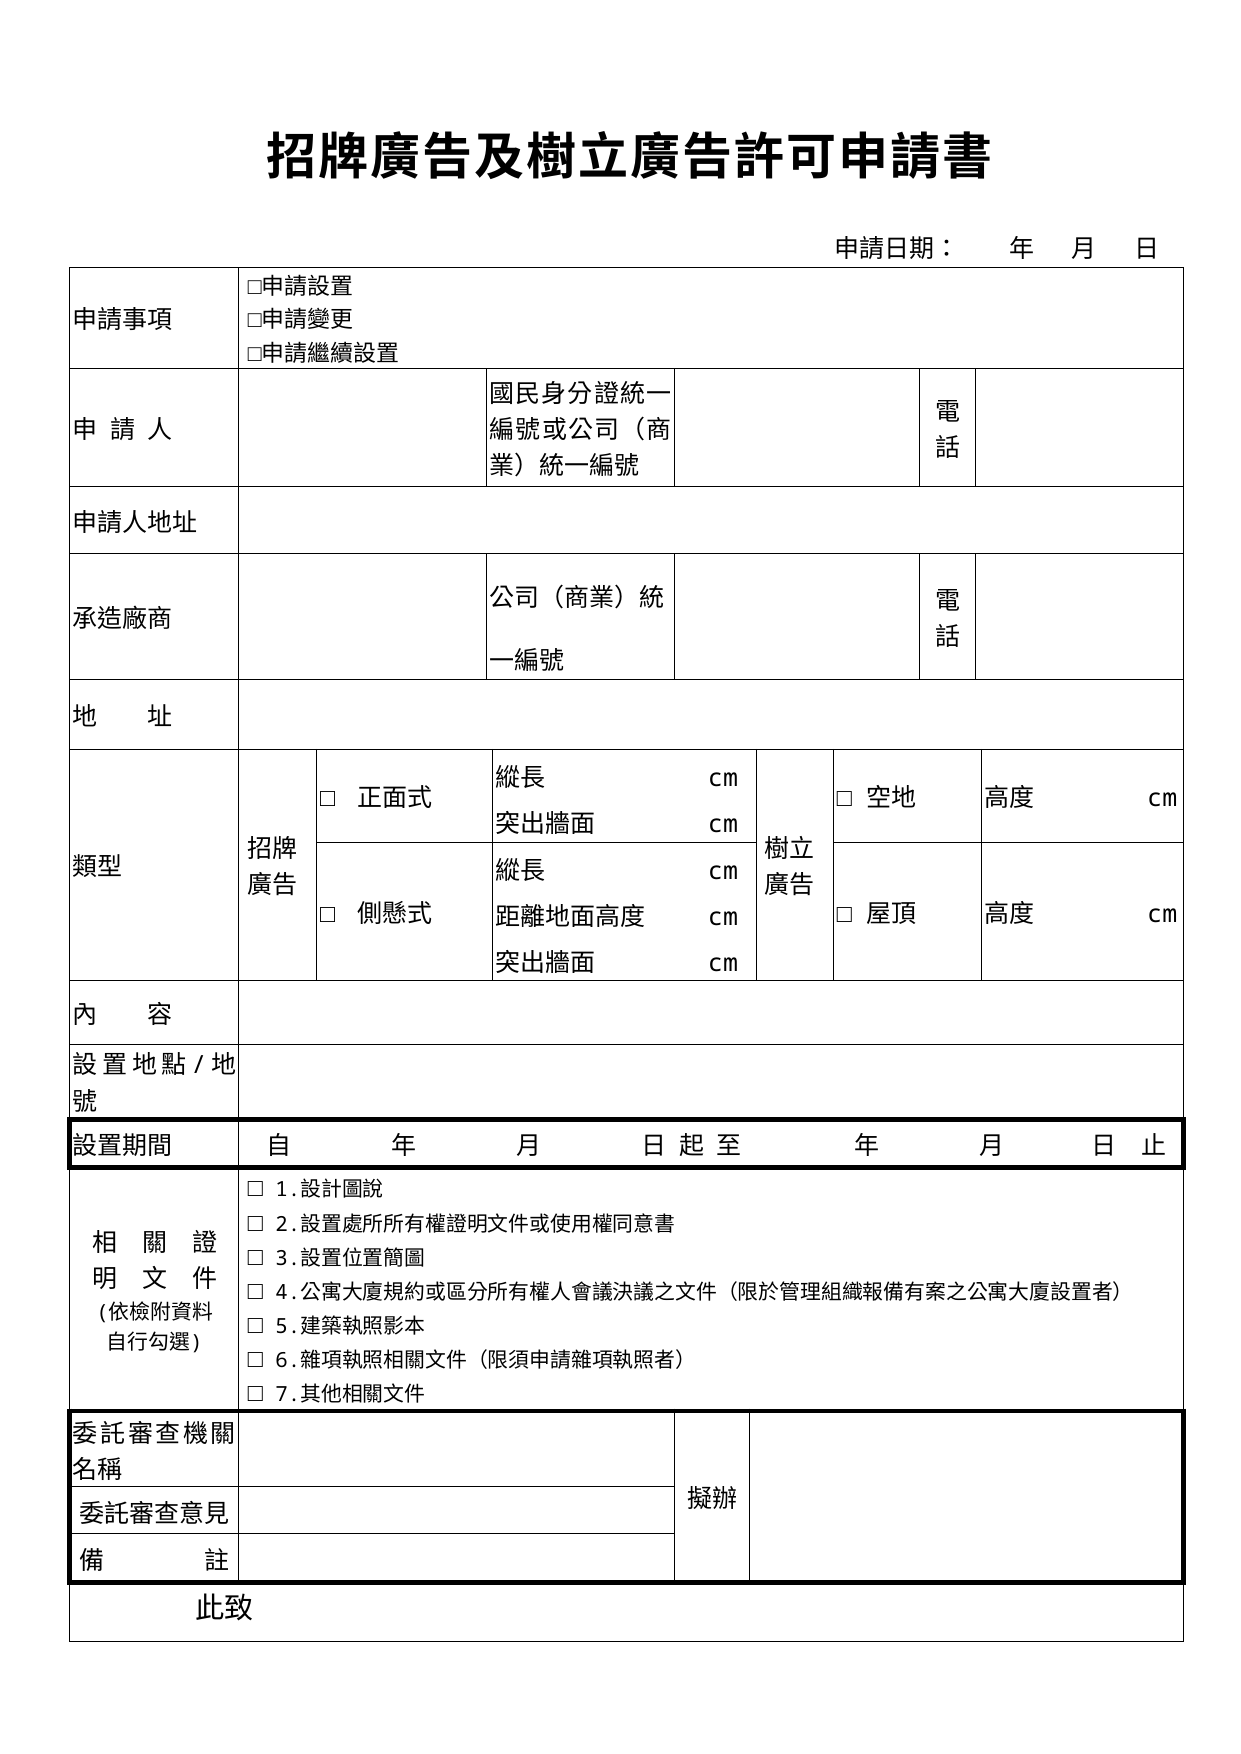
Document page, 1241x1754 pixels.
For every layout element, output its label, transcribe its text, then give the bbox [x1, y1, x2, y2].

table_cell □ 1.設計圖說 □ 2.設置處所所有權證明文件或使用權同意書 □ 3.設置位置簡圖 □ 4.公寓大廈規約或區分所有權人會議決議之文件（限於管理組織報備有案之公寓大廈設置者） □ 5.建築執照影本 □ 6.雜項執照相關文件（限須申請雜項執照者） □ 7.其他相關文件 [239, 1170, 1183, 1408]
table_cell [239, 1413, 674, 1486]
table_cell 承造廠商 [70, 554, 238, 679]
table_cell 地 址 [70, 680, 238, 749]
table_cell 此致 [70, 1585, 1183, 1641]
table_cell 縱長 cm 突出牆面 cm [493, 750, 756, 842]
table_cell [239, 1045, 1183, 1117]
table_cell [239, 1534, 674, 1580]
table_cell 公司（商業）統一編號 [487, 554, 674, 679]
table_cell 電 話 [920, 369, 975, 486]
table_cell 委託審查機關名稱 [72, 1413, 238, 1486]
table_cell 國民身分證統一編號或公司（商業）統一編號 [487, 369, 674, 486]
table_cell 縱長 cm 距離地面高度 cm 突出牆面 cm [493, 843, 756, 980]
table_cell [976, 369, 1183, 486]
table_cell [239, 981, 1183, 1044]
table_cell 正面式 [317, 750, 492, 842]
table_cell □ 屋頂 [834, 843, 981, 980]
table_cell 設置期間 [72, 1122, 238, 1165]
table_cell 擬辦 [675, 1413, 749, 1580]
table_cell 側懸式 [317, 843, 492, 980]
table_cell [239, 369, 486, 486]
table_cell 申 請 人 [70, 369, 238, 486]
table_cell □ 空地 [834, 750, 981, 842]
table_cell [675, 554, 919, 679]
table_cell 高度 cm [982, 750, 1183, 842]
text 申請日期： 年 月 日 [75, 204, 1184, 267]
table_cell 自 年 月 日 起 至 年 月 日 止 [239, 1122, 1181, 1165]
table_cell 申請人地址 [70, 487, 238, 553]
table_cell 設置地點/地號 [70, 1045, 238, 1117]
table_cell [239, 487, 1183, 553]
table_cell 內 容 [70, 981, 238, 1044]
table_cell [239, 680, 1183, 749]
table_cell 備 註 [72, 1534, 238, 1580]
table_cell [239, 554, 486, 679]
table_cell 委託審查意見 [72, 1487, 238, 1533]
table_cell [675, 369, 919, 486]
table_cell 電 話 [920, 554, 975, 679]
table_cell [750, 1413, 1181, 1580]
table_cell 樹立廣告 [757, 750, 833, 980]
text 招牌廣告及樹立廣告許可申請書 [75, 79, 1184, 204]
table_cell 相 關 證 明 文 件 (依檢附資料 自行勾選) [70, 1170, 238, 1408]
table_cell [976, 554, 1183, 679]
table_cell 招牌廣告 [239, 750, 316, 980]
table_header 申請事項 [70, 268, 238, 368]
table_cell 高度 cm [982, 843, 1183, 980]
table_header □申請設置 □申請變更 □申請繼續設置 [239, 268, 1183, 368]
table_cell 類型 [70, 750, 238, 980]
table_cell [239, 1487, 674, 1533]
